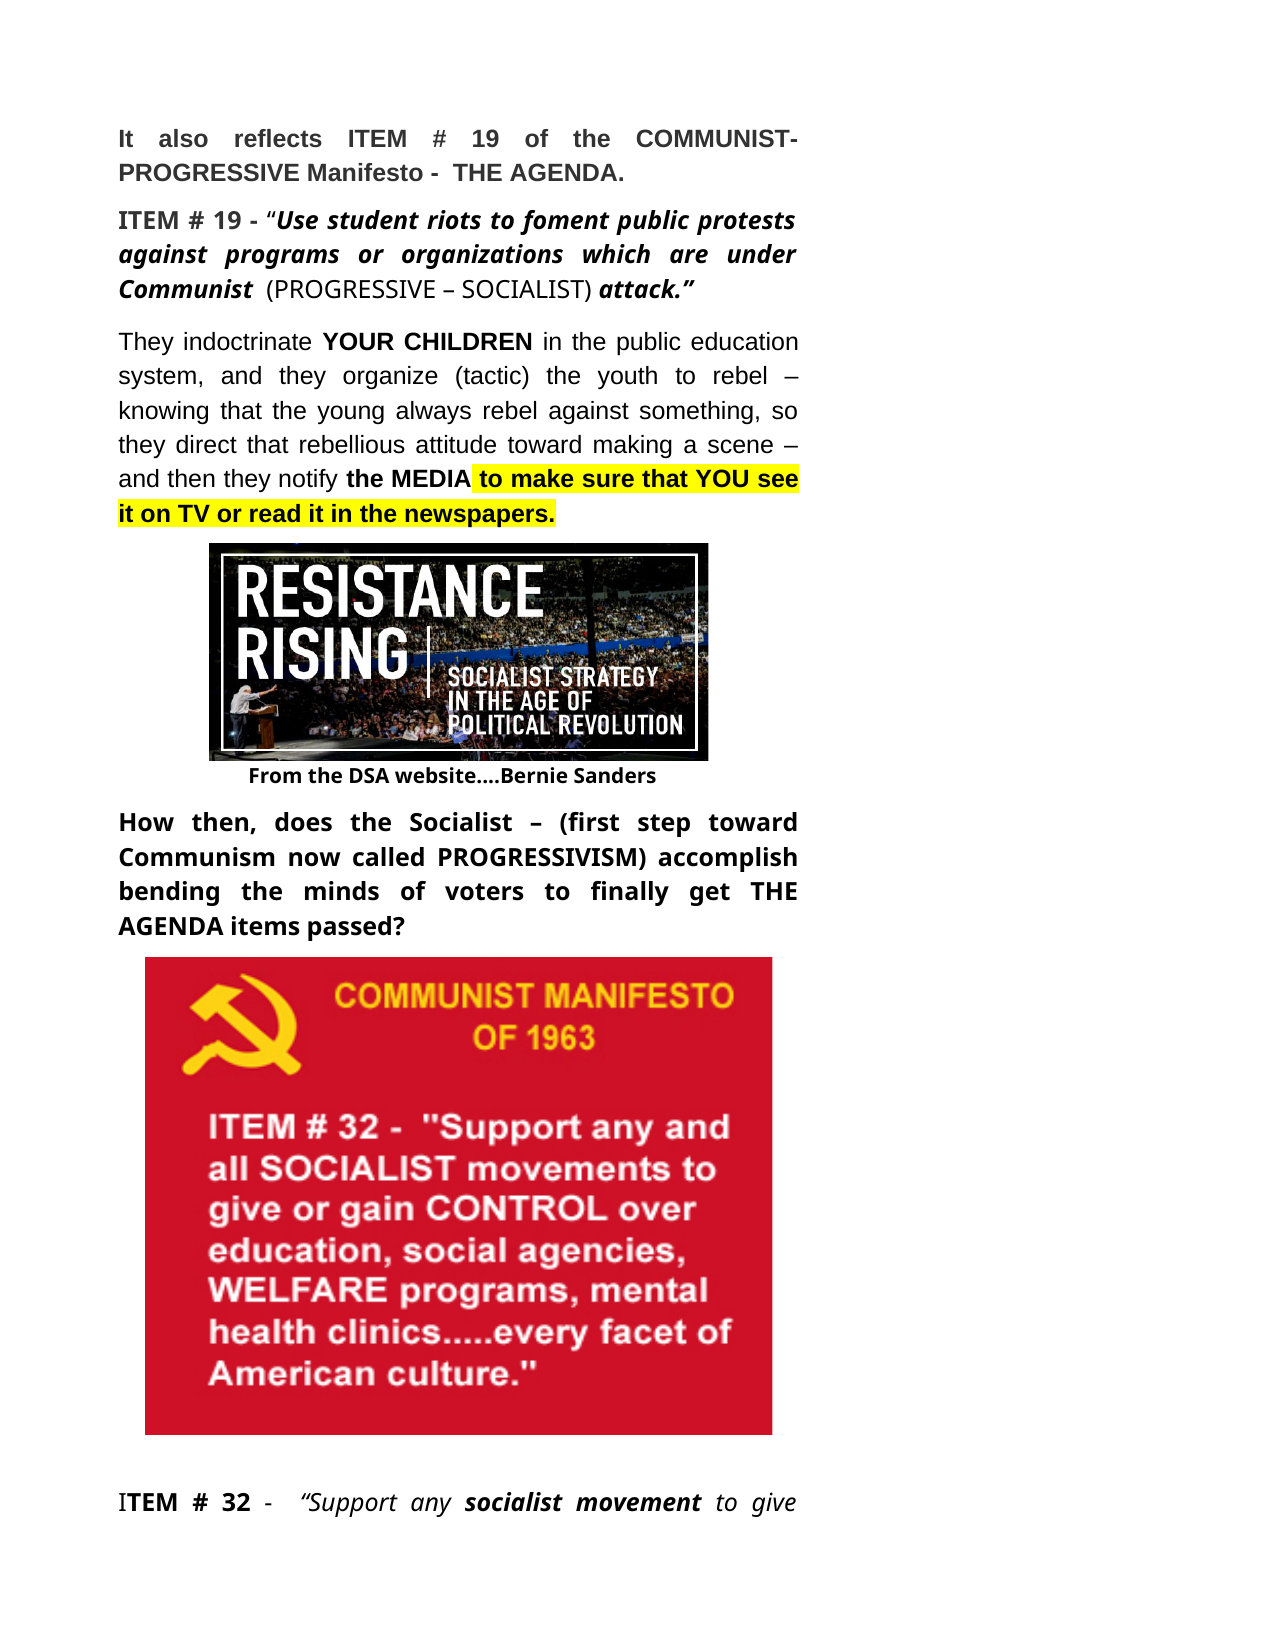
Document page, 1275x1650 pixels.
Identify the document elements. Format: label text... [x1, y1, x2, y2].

text ITEM # 19 - “Use student riots to foment public protests against programs or organizations which are under Communist (PROGRESSIVE – SOCIALIST) attack.” [118, 202, 799, 306]
text How then, does the Socialist – (first step toward Communism now called PROGRESSIVISM) accomplish bending the minds of voters to finally get THE AGENDA items passed? [118, 805, 799, 942]
picture [145, 957, 773, 1435]
text They indoctrinate YOUR CHILDREN in the public education system, and they organize (tactic) the youth to rebel – knowing that the young always rebel against something, so they direct that rebellious attitude toward making a scene – and then they notify the MEDIA to make sure that YOU see it on TV or read it in the newspapers. [118, 321, 799, 527]
text It also reflects ITEM # 19 of the COMMUNIST-PROGRESSIVE Manifesto - THE AGENDA. [118, 118, 799, 187]
text From the DSA website....Bernie Sanders [118, 543, 799, 789]
picture [209, 543, 709, 761]
text ITEM # 32 - “Support any socialist movement to give [118, 1484, 799, 1518]
